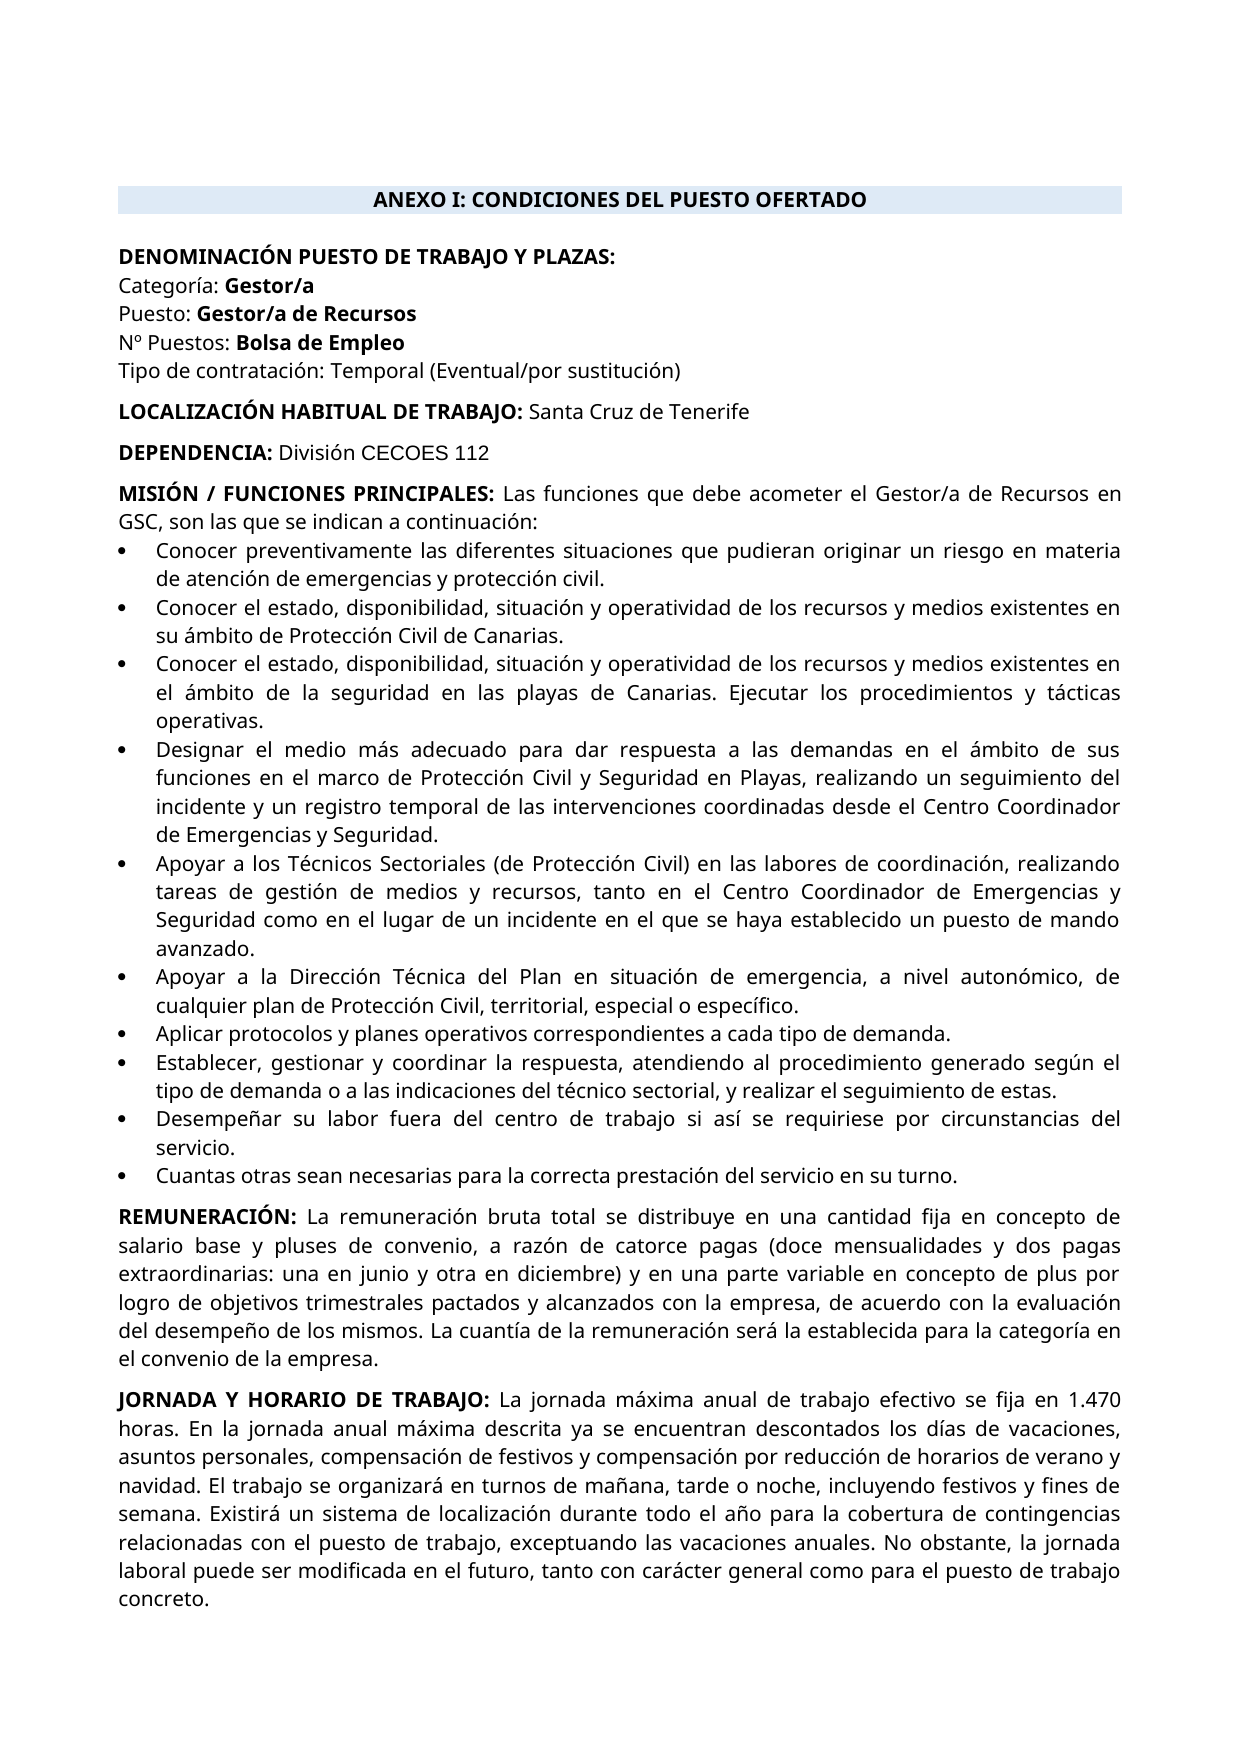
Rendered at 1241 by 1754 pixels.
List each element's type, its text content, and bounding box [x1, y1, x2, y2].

text JORNADA Y HORARIO DE TRABAJO: La jornada máxima anual de trabajo efectivo se fija en 1.470 horas. En la jornada anual máxima descrita ya se encuentran descontados los días de vacaciones, asuntos personales, compensación de festivos y compensación por reducción de horarios de verano y navidad. El trabajo se organizará en turnos de mañana, tarde o noche, incluyendo festivos y fines de semana. Existirá un sistema de localización durante todo el año para la cobertura de contingencias relacionadas con el puesto de trabajo, exceptuando las vacaciones anuales. No obstante, la jornada laboral puede ser modificada en el futuro, tanto con carácter general como para el puesto de trabajo concreto. [118, 1386, 1122, 1613]
text MISIÓN / FUNCIONES PRINCIPALES: Las funciones que debe acometer el Gestor/a de Recursos en GSC, son las que se indican a continuación: [118, 479, 1122, 536]
list Establecer, gestionar y coordinar la respuesta, atendiendo al procedimiento generado según el tipo de demanda o a las indicaciones del técnico sectorial, y realizar el seguimiento de estas. [118, 1048, 1122, 1104]
text DEPENDENCIA: División CECOES 112 [118, 438, 1122, 466]
list Desempeñar su labor fuera del centro de trabajo si así se requiriese por circunstancias del servicio. [118, 1104, 1122, 1161]
text Puesto: Gestor/a de Recursos [118, 299, 1122, 328]
text ANEXO I: CONDICIONES DEL PUESTO OFERTADO [118, 186, 1122, 214]
text Categoría: Gestor/a [118, 271, 1122, 299]
text REMUNERACIÓN: La remuneración bruta total se distribuye en una cantidad fija en concepto de salario base y pluses de convenio, a razón de catorce pagas (doce mensualidades y dos pagas extraordinarias: una en junio y otra en diciembre) y en una parte variable en concepto de plus por logro de objetivos trimestrales pactados y alcanzados con la empresa, de acuerdo con la evaluación del desempeño de los mismos. La cuantía de la remuneración será la establecida para la categoría en el convenio de la empresa. [118, 1202, 1122, 1373]
list Aplicar protocolos y planes operativos correspondientes a cada tipo de demanda. [118, 1019, 1122, 1048]
list Cuantas otras sean necesarias para la correcta prestación del servicio en su turno. [118, 1161, 1122, 1190]
list Conocer el estado, disponibilidad, situación y operatividad de los recursos y medios existentes en su ámbito de Protección Civil de Canarias. [118, 593, 1122, 649]
text Tipo de contratación: Temporal (Eventual/por sustitución) [118, 356, 1122, 384]
list Designar el medio más adecuado para dar respuesta a las demandas en el ámbito de sus funciones en el marco de Protección Civil y Seguridad en Playas, realizando un seguimiento del incidente y un registro temporal de las intervenciones coordinadas desde el Centro Coordinador de Emergencias y Seguridad. [118, 735, 1122, 849]
list Apoyar a la Dirección Técnica del Plan en situación de emergencia, a nivel autonómico, de cualquier plan de Protección Civil, territorial, especial o específico. [118, 962, 1122, 1019]
text Nº Puestos: Bolsa de Empleo [118, 328, 1122, 356]
list Apoyar a los Técnicos Sectoriales (de Protección Civil) en las labores de coordinación, realizando tareas de gestión de medios y recursos, tanto en el Centro Coordinador de Emergencias y Seguridad como en el lugar de un incidente en el que se haya establecido un puesto de mando avanzado. [118, 849, 1122, 962]
list Conocer preventivamente las diferentes situaciones que pudieran originar un riesgo en materia de atención de emergencias y protección civil. [118, 536, 1122, 593]
text DENOMINACIÓN PUESTO DE TRABAJO Y PLAZAS: [118, 242, 1122, 271]
text LOCALIZACIÓN HABITUAL DE TRABAJO: Santa Cruz de Tenerife [118, 397, 1122, 426]
list Conocer el estado, disponibilidad, situación y operatividad de los recursos y medios existentes en el ámbito de la seguridad en las playas de Canarias. Ejecutar los procedimientos y tácticas operativas. [118, 649, 1122, 735]
